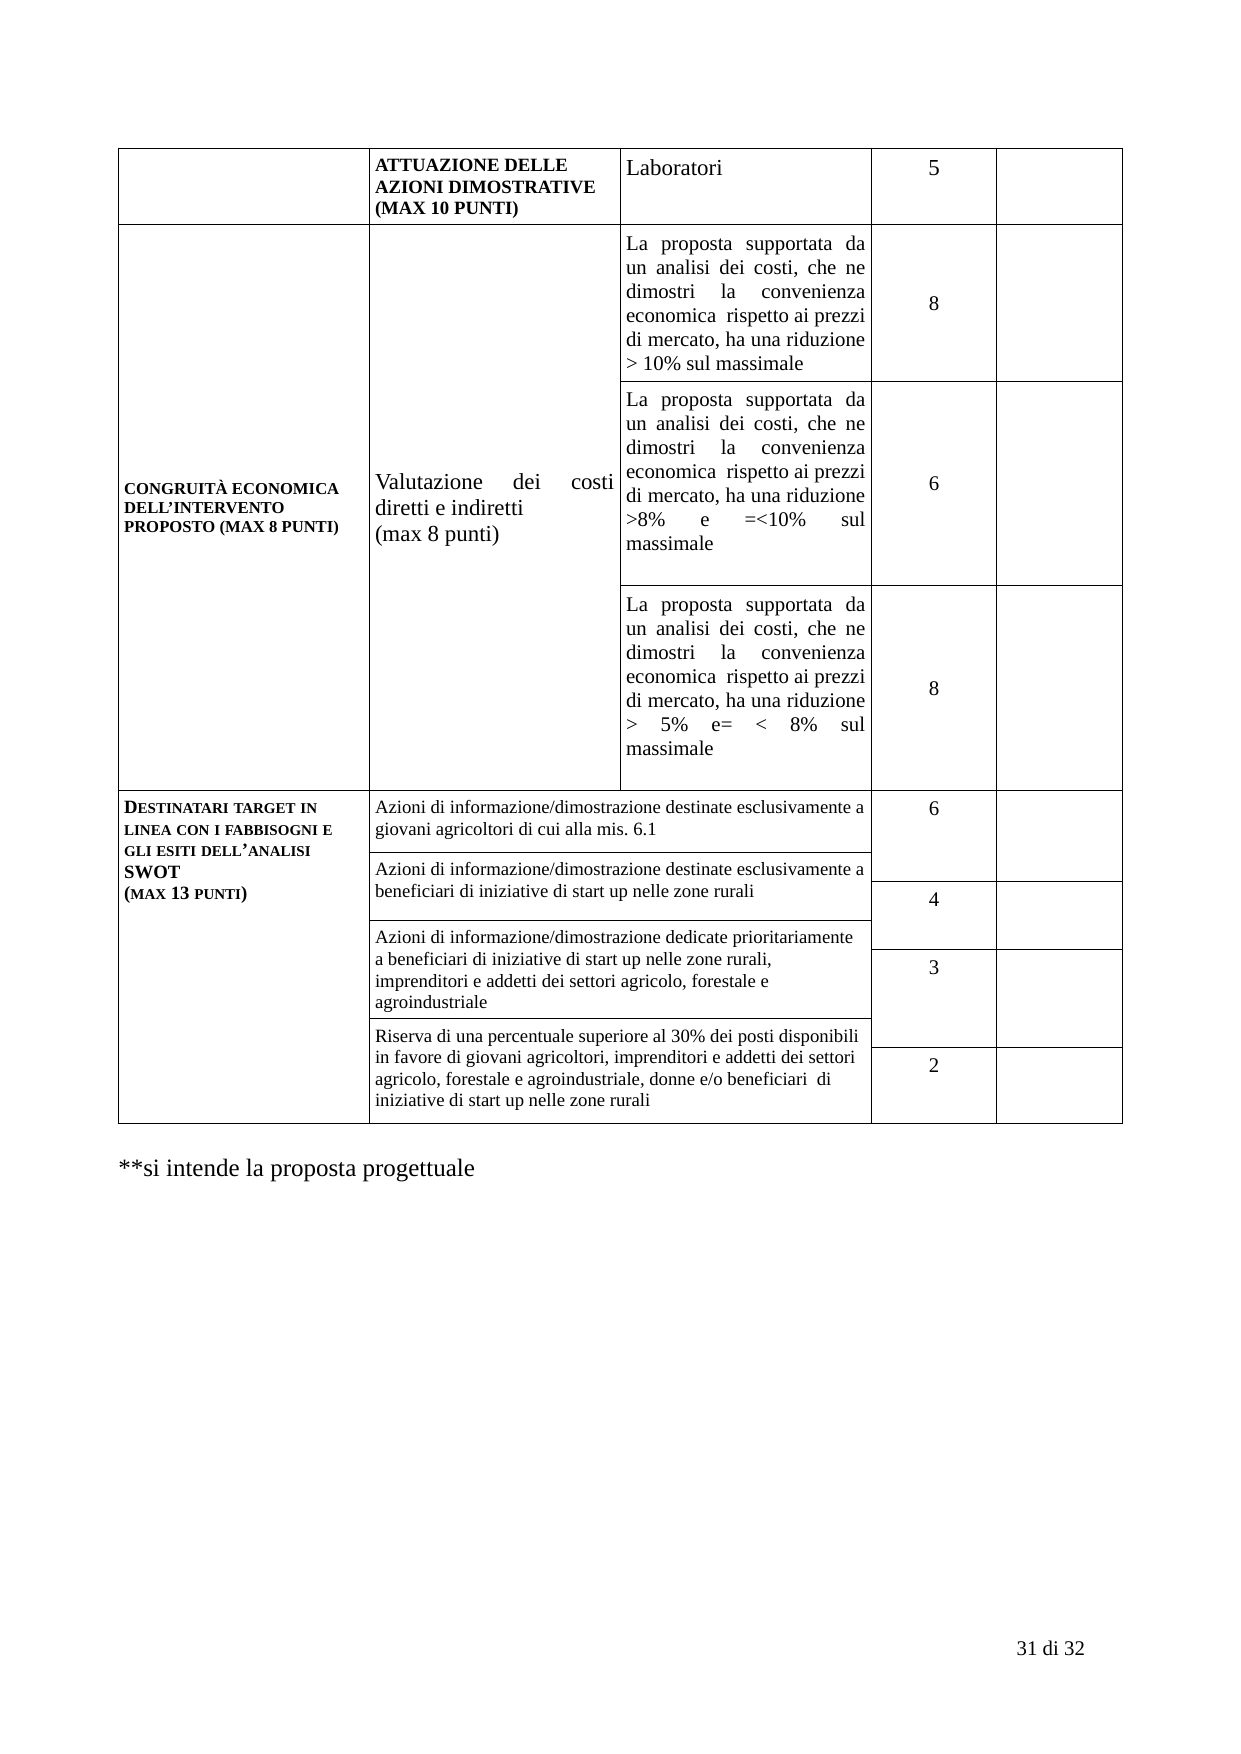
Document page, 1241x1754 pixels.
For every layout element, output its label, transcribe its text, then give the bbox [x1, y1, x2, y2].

table_cell [997, 791, 1122, 881]
table_cell Azioni di informazione/dimostrazione dedicate prioritariamente a beneficiari di iniziative di start up nelle zone rurali, imprenditori e addetti dei settori agricolo, forestale e agroindustriale [370, 921, 871, 1018]
table_cell 3 [872, 950, 996, 1047]
table_cell La proposta supportata da un analisi dei costi, che ne dimostri la convenienza economica rispetto ai prezzi di mercato, ha una riduzione >8% e =<10% sul massimale [621, 382, 871, 585]
table_cell 8 [872, 586, 996, 790]
table_cell 6 [872, 382, 996, 585]
table_cell Azioni di informazione/dimostrazione destinate esclusivamente a beneficiari di iniziative di start up nelle zone rurali [370, 853, 871, 920]
table_cell Valutazione dei costi diretti e indiretti (max 8 punti) [370, 225, 620, 790]
table_cell [997, 225, 1122, 381]
table_cell [119, 149, 369, 224]
table_cell [997, 950, 1122, 1047]
table_cell 2 [872, 1048, 996, 1123]
table_cell [997, 882, 1122, 949]
table_cell ATTUAZIONE DELLE AZIONI DIMOSTRATIVE (MAX 10 PUNTI) [370, 149, 620, 224]
table_cell [997, 149, 1122, 224]
table_cell La proposta supportata da un analisi dei costi, che ne dimostri la convenienza economica rispetto ai prezzi di mercato, ha una riduzione > 10% sul massimale [621, 225, 871, 381]
table_cell 6 [872, 791, 996, 881]
table_cell congruità economica dell’intervento proposto (max 8 puntI) [119, 225, 369, 790]
table_cell La proposta supportata da un analisi dei costi, che ne dimostri la convenienza economica rispetto ai prezzi di mercato, ha una riduzione > 5% e= < 8% sul massimale [621, 586, 871, 790]
table_cell Azioni di informazione/dimostrazione destinate esclusivamente a giovani agricoltori di cui alla mis. 6.1 [370, 791, 871, 852]
table_cell [997, 382, 1122, 585]
table_cell Destinatari target in linea con i fabbisogni e gli esiti dell’analisi SWOT (max 13 punti) [119, 791, 369, 1123]
table_cell Riserva di una percentuale superiore al 30% dei posti disponibili in favore di giovani agricoltori, imprenditori e addetti dei settori agricolo, forestale e agroindustriale, donne e/o beneficiari di iniziative di start up nelle zone rurali [370, 1019, 871, 1123]
table_cell [997, 586, 1122, 790]
text **si intende la proposta progettuale [118, 1153, 1122, 1181]
table_cell Laboratori [621, 149, 871, 224]
table_cell 4 [872, 882, 996, 949]
table_cell 5 [872, 149, 996, 224]
table_cell 8 [872, 225, 996, 381]
table_cell [997, 1048, 1122, 1123]
